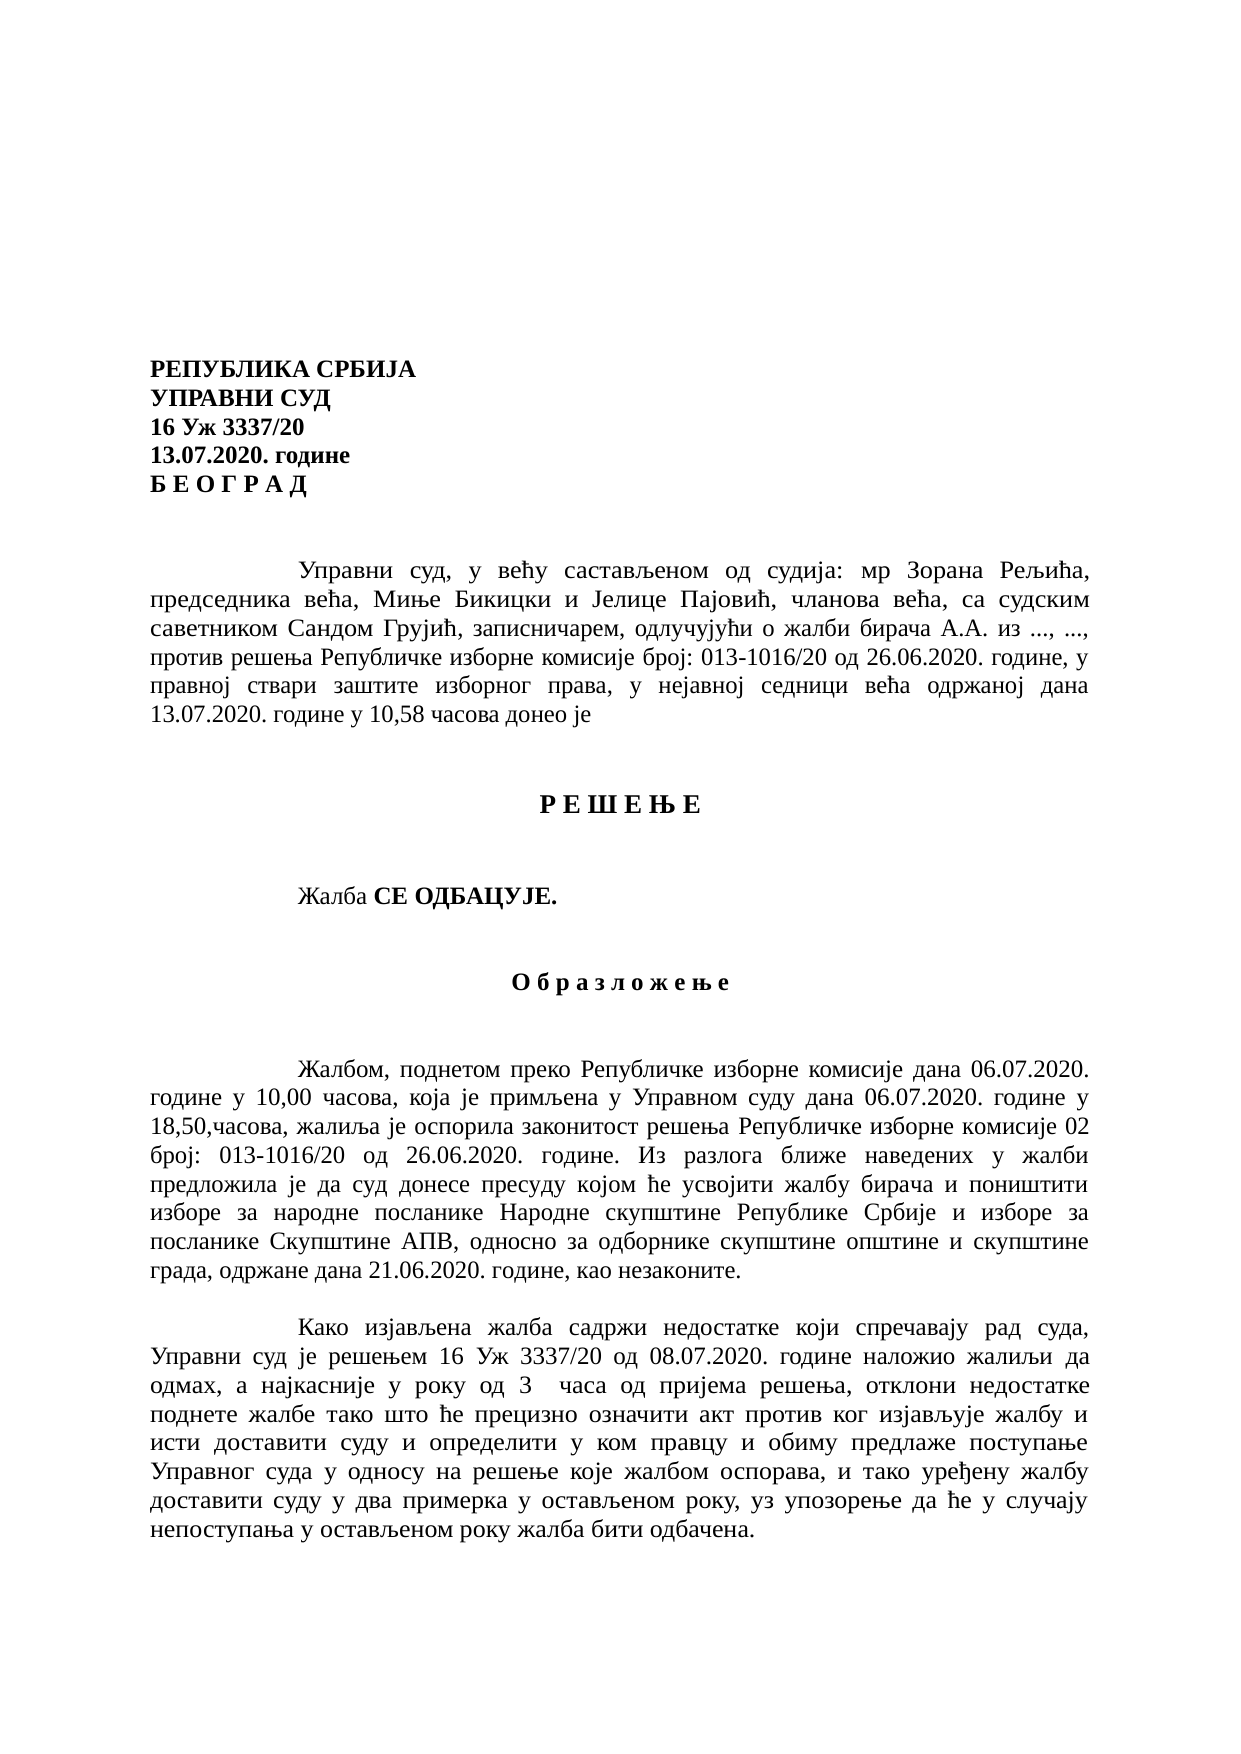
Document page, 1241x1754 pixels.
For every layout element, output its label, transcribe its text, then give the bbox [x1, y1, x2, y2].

text 13.07.2020. године [150, 440, 1090, 469]
text Б Е О Г Р А Д [150, 469, 1090, 498]
text Р Е Ш Е Њ Е [150, 788, 1090, 819]
text Жалба СЕ ОДБАЦУЈЕ. [150, 881, 1090, 910]
text О б р а з л о ж е њ е [150, 967, 1090, 996]
text Жалбом, поднетом преко Републичке изборне комисије дана 06.07.2020. године у 10,00 часова, која је примљена у Управном суду дана 06.07.2020. године у 18,50,часова, жалиља је оспорила законитост решења Републичке изборне комисије 02 број: 013-1016/20 од 26.06.2020. године. Из разлога ближе наведених у жалби предложила је да суд донесе пресуду којом ће усвојити жалбу бирача и поништити изборе за народне посланике Народне скупштине Републике Србије и изборе за посланике Скупштине АПВ, односно за одборнике скупштине општине и скупштине града, одржане дана 21.06.2020. године, као незаконите. [150, 1054, 1090, 1284]
text Како изјављена жалба садржи недостатке који спречавају рад суда, Управни суд је решењем 16 Уж 3337/20 од 08.07.2020. године наложио жалиљи да одмах, а најкасније у року од 3 часа од пријема решења, отклони недостатке поднете жалбе тако што ће прецизно означити акт против ког изјављује жалбу и исти доставити суду и определити у ком правцу и обиму предлаже поступање Управног суда у односу на решење које жалбом оспорава, и тако уређену жалбу доставити суду у два примерка у остављеном року, уз упозорење да ће у случају непоступања у остављеном року жалба бити одбачена. [150, 1312, 1090, 1542]
text РЕПУБЛИКА СРБИЈА [150, 148, 1090, 383]
text УПРАВНИ СУД [150, 383, 1090, 412]
text Управни суд, у већу састављеном од судија: мр Зорана Рељића, председника већа, Миње Бикицки и Јелице Пајовић, чланова већа, са судским саветником Сандом Грујић, записничарем, одлучујући о жалби бирача A.A. из ..., ..., против решења Републичке изборне комисије број: 013-1016/20 од 26.06.2020. године, у правној ствари заштите изборног права, у нејавној седници већа одржаној дана 13.07.2020. године у 10,58 часова донео је [150, 555, 1090, 728]
text 16 Уж 3337/20 [150, 412, 1090, 440]
